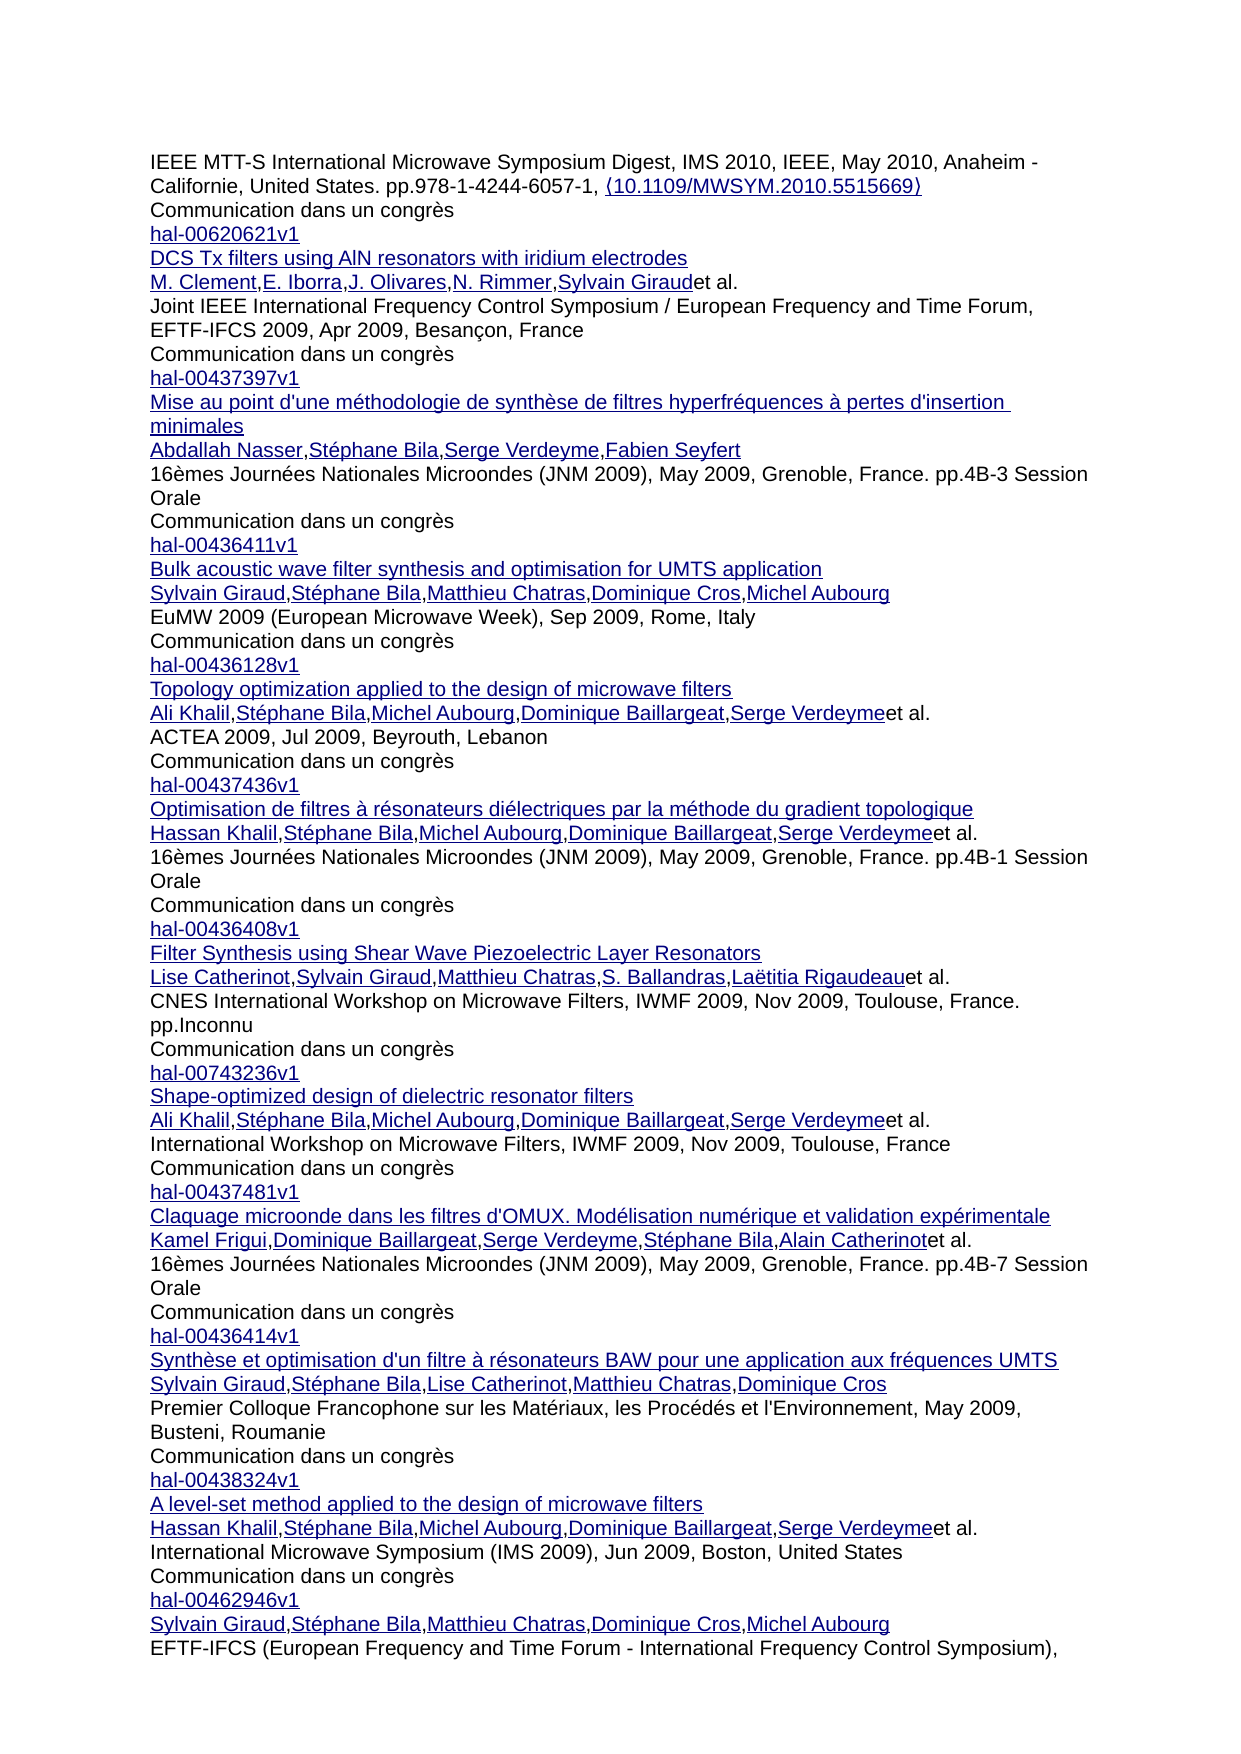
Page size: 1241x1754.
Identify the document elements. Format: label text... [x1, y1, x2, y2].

table_cell Mise au point d'une méthodologie de synthèse de filtres hyperfréquences à pertes d'insertion minimales Abdallah Nasser,Stéphane Bila,Serge Verdeyme,Fabien Seyfert 16èmes Journées Nationales Microondes (JNM 2009), May 2009, Grenoble, France. pp.4B-3 Session Orale Communication dans un congrès hal-00436411v1 [150, 390, 1090, 557]
table_cell Synthèse et optimisation d'un filtre à résonateurs BAW pour une application aux fréquences UMTS Sylvain Giraud,Stéphane Bila,Lise Catherinot,Matthieu Chatras,Dominique Cros Premier Colloque Francophone sur les Matériaux, les Procédés et l'Environnement, May 2009, Busteni, Roumanie Communication dans un congrès hal-00438324v1 [150, 1348, 1090, 1492]
table_cell Optimisation de filtres à résonateurs diélectriques par la méthode du gradient topologique Hassan Khalil,Stéphane Bila,Michel Aubourg,Dominique Baillargeat,Serge Verdeymeet al. 16èmes Journées Nationales Microondes (JNM 2009), May 2009, Grenoble, France. pp.4B-1 Session Orale Communication dans un congrès hal-00436408v1 [150, 797, 1090, 941]
table_cell Filter Synthesis using Shear Wave Piezoelectric Layer Resonators Lise Catherinot,Sylvain Giraud,Matthieu Chatras,S. Ballandras,Laëtitia Rigaudeauet al. CNES International Workshop on Microwave Filters, IWMF 2009, Nov 2009, Toulouse, France. pp.Inconnu Communication dans un congrès hal-00743236v1 [150, 941, 1090, 1084]
table_cell IEEE MTT-S International Microwave Symposium Digest, IMS 2010, IEEE, May 2010, Anaheim - Californie, United States. pp.978-1-4244-6057-1, ⟨10.1109/MWSYM.2010.5515669⟩ Communication dans un congrès hal-00620621v1 [150, 150, 1090, 246]
table_cell Bulk acoustic wave filter synthesis and optimisation for UMTS application Sylvain Giraud,Stéphane Bila,Matthieu Chatras,Dominique Cros,Michel Aubourg EFTF-IFCS (European Frequency and Time Forum - International Frequency Control Symposium), Apr 2009, Besançon, France. pp.890-893, ⟨10.1109/FREQ.2009.5168315⟩ Communication dans un congrès hal-00436242v1 [150, 1611, 1090, 1659]
table_cell Bulk acoustic wave filter synthesis and optimisation for UMTS application Sylvain Giraud,Stéphane Bila,Matthieu Chatras,Dominique Cros,Michel Aubourg EuMW 2009 (European Microwave Week), Sep 2009, Rome, Italy Communication dans un congrès hal-00436128v1 [150, 557, 1090, 677]
table_cell DCS Tx filters using AlN resonators with iridium electrodes M. Clement,E. Iborra,J. Olivares,N. Rimmer,Sylvain Giraudet al. Joint IEEE International Frequency Control Symposium / European Frequency and Time Forum, EFTF-IFCS 2009, Apr 2009, Besançon, France Communication dans un congrès hal-00437397v1 [150, 246, 1090, 389]
table_cell Shape-optimized design of dielectric resonator filters Ali Khalil,Stéphane Bila,Michel Aubourg,Dominique Baillargeat,Serge Verdeymeet al. International Workshop on Microwave Filters, IWMF 2009, Nov 2009, Toulouse, France Communication dans un congrès hal-00437481v1 [150, 1084, 1090, 1204]
table_cell Topology optimization applied to the design of microwave filters Ali Khalil,Stéphane Bila,Michel Aubourg,Dominique Baillargeat,Serge Verdeymeet al. ACTEA 2009, Jul 2009, Beyrouth, Lebanon Communication dans un congrès hal-00437436v1 [150, 677, 1090, 797]
table_cell Claquage microonde dans les filtres d'OMUX. Modélisation numérique et validation expérimentale Kamel Frigui,Dominique Baillargeat,Serge Verdeyme,Stéphane Bila,Alain Catherinotet al. 16èmes Journées Nationales Microondes (JNM 2009), May 2009, Grenoble, France. pp.4B-7 Session Orale Communication dans un congrès hal-00436414v1 [150, 1204, 1090, 1348]
table_cell A level-set method applied to the design of microwave filters Hassan Khalil,Stéphane Bila,Michel Aubourg,Dominique Baillargeat,Serge Verdeymeet al. International Microwave Symposium (IMS 2009), Jun 2009, Boston, United States Communication dans un congrès hal-00462946v1 [150, 1492, 1090, 1611]
